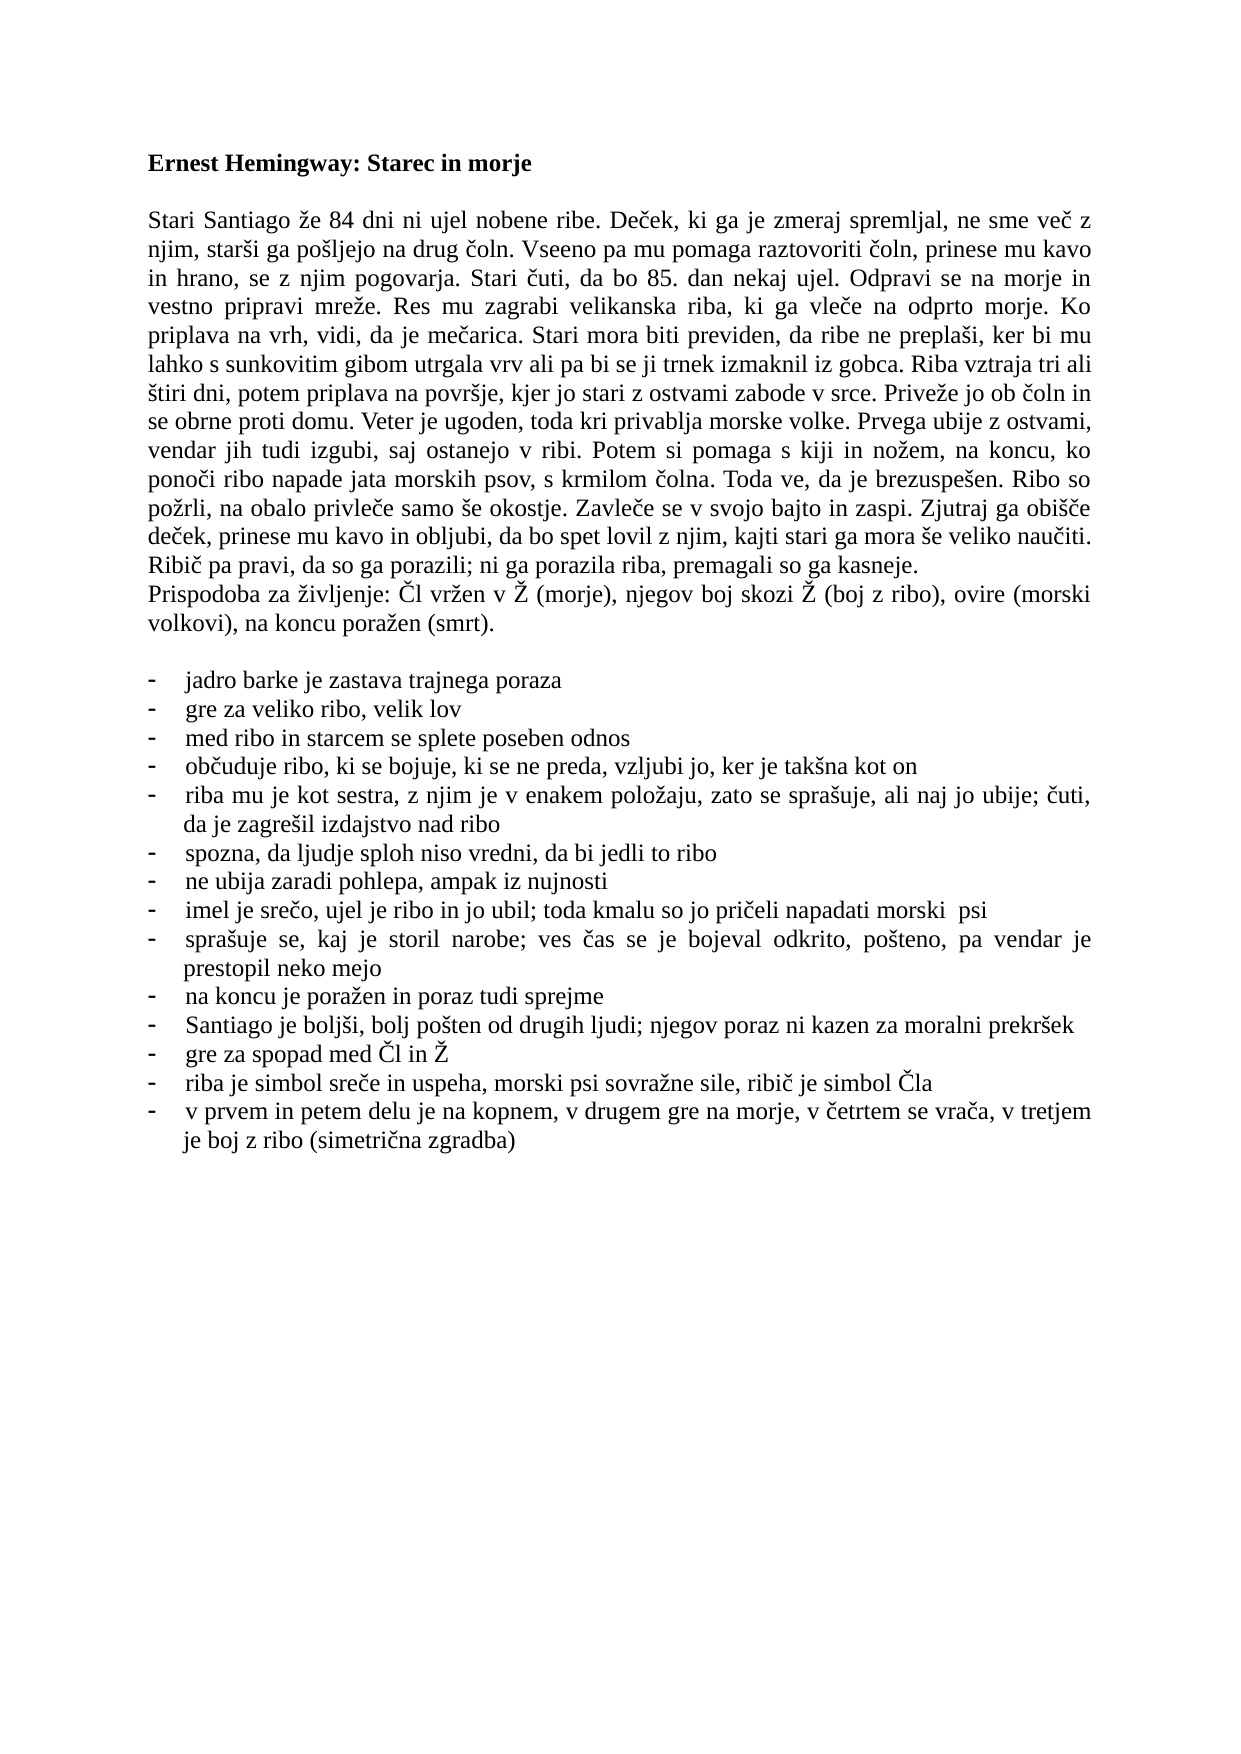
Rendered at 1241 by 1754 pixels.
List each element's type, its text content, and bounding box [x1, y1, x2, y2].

list Santiago je boljši, bolj pošten od drugih ljudi; njegov poraz ni kazen za moralni prekršek [148, 1010, 1093, 1039]
list riba mu je kot sestra, z njim je v enakem položaju, zato se sprašuje, ali naj jo ubije; čuti, da je zagrešil izdajstvo nad ribo [148, 780, 1093, 838]
text Prispodoba za življenje: Čl vržen v Ž (morje), njegov boj skozi Ž (boj z ribo), ovire (morski volkovi), na koncu poražen (smrt). [148, 579, 1093, 636]
list riba je simbol sreče in uspeha, morski psi sovražne sile, ribič je simbol Čla [148, 1068, 1093, 1096]
list gre za spopad med Čl in Ž [148, 1039, 1093, 1068]
list občuduje ribo, ki se bojuje, ki se ne preda, vzljubi jo, ker je takšna kot on [148, 751, 1093, 780]
list med ribo in starcem se splete poseben odnos [148, 723, 1093, 751]
list v prvem in petem delu je na kopnem, v drugem gre na morje, v četrtem se vrača, v tretjem je boj z ribo (simetrična zgradba) [148, 1096, 1093, 1154]
list ne ubija zaradi pohlepa, ampak iz nujnosti [148, 866, 1093, 895]
list imel je srečo, ujel je ribo in jo ubil; toda kmalu so jo pričeli napadati morski psi [148, 895, 1093, 924]
list na koncu je poražen in poraz tudi sprejme [148, 981, 1093, 1010]
subtitle Ernest Hemingway: Starec in morje [148, 148, 1093, 176]
list gre za veliko ribo, velik lov [148, 694, 1093, 723]
list sprašuje se, kaj je storil narobe; ves čas se je bojeval odkrito, pošteno, pa vendar je prestopil neko mejo [148, 924, 1093, 981]
text Stari Santiago že 84 dni ni ujel nobene ribe. Deček, ki ga je zmeraj spremljal, ne sme več z njim, starši ga pošljejo na drug čoln. Vseeno pa mu pomaga raztovoriti čoln, prinese mu kavo in hrano, se z njim pogovarja. Stari čuti, da bo 85. dan nekaj ujel. Odpravi se na morje in vestno pripravi mreže. Res mu zagrabi velikanska riba, ki ga vleče na odprto morje. Ko priplava na vrh, vidi, da je mečarica. Stari mora biti previden, da ribe ne preplaši, ker bi mu lahko s sunkovitim gibom utrgala vrv ali pa bi se ji trnek izmaknil iz gobca. Riba vztraja tri ali štiri dni, potem priplava na površje, kjer jo stari z ostvami zabode v srce. Priveže jo ob čoln in se obrne proti domu. Veter je ugoden, toda kri privablja morske volke. Prvega ubije z ostvami, vendar jih tudi izgubi, saj ostanejo v ribi. Potem si pomaga s kiji in nožem, na koncu, ko ponoči ribo napade jata morskih psov, s krmilom čolna. Toda ve, da je brezuspešen. Ribo so požrli, na obalo privleče samo še okostje. Zavleče se v svojo bajto in zaspi. Zjutraj ga obišče deček, prinese mu kavo in obljubi, da bo spet lovil z njim, kajti stari ga mora še veliko naučiti. Ribič pa pravi, da so ga porazili; ni ga porazila riba, premagali so ga kasneje. [148, 205, 1093, 579]
list jadro barke je zastava trajnega poraza [148, 665, 1093, 694]
list spozna, da ljudje sploh niso vredni, da bi jedli to ribo [148, 838, 1093, 866]
